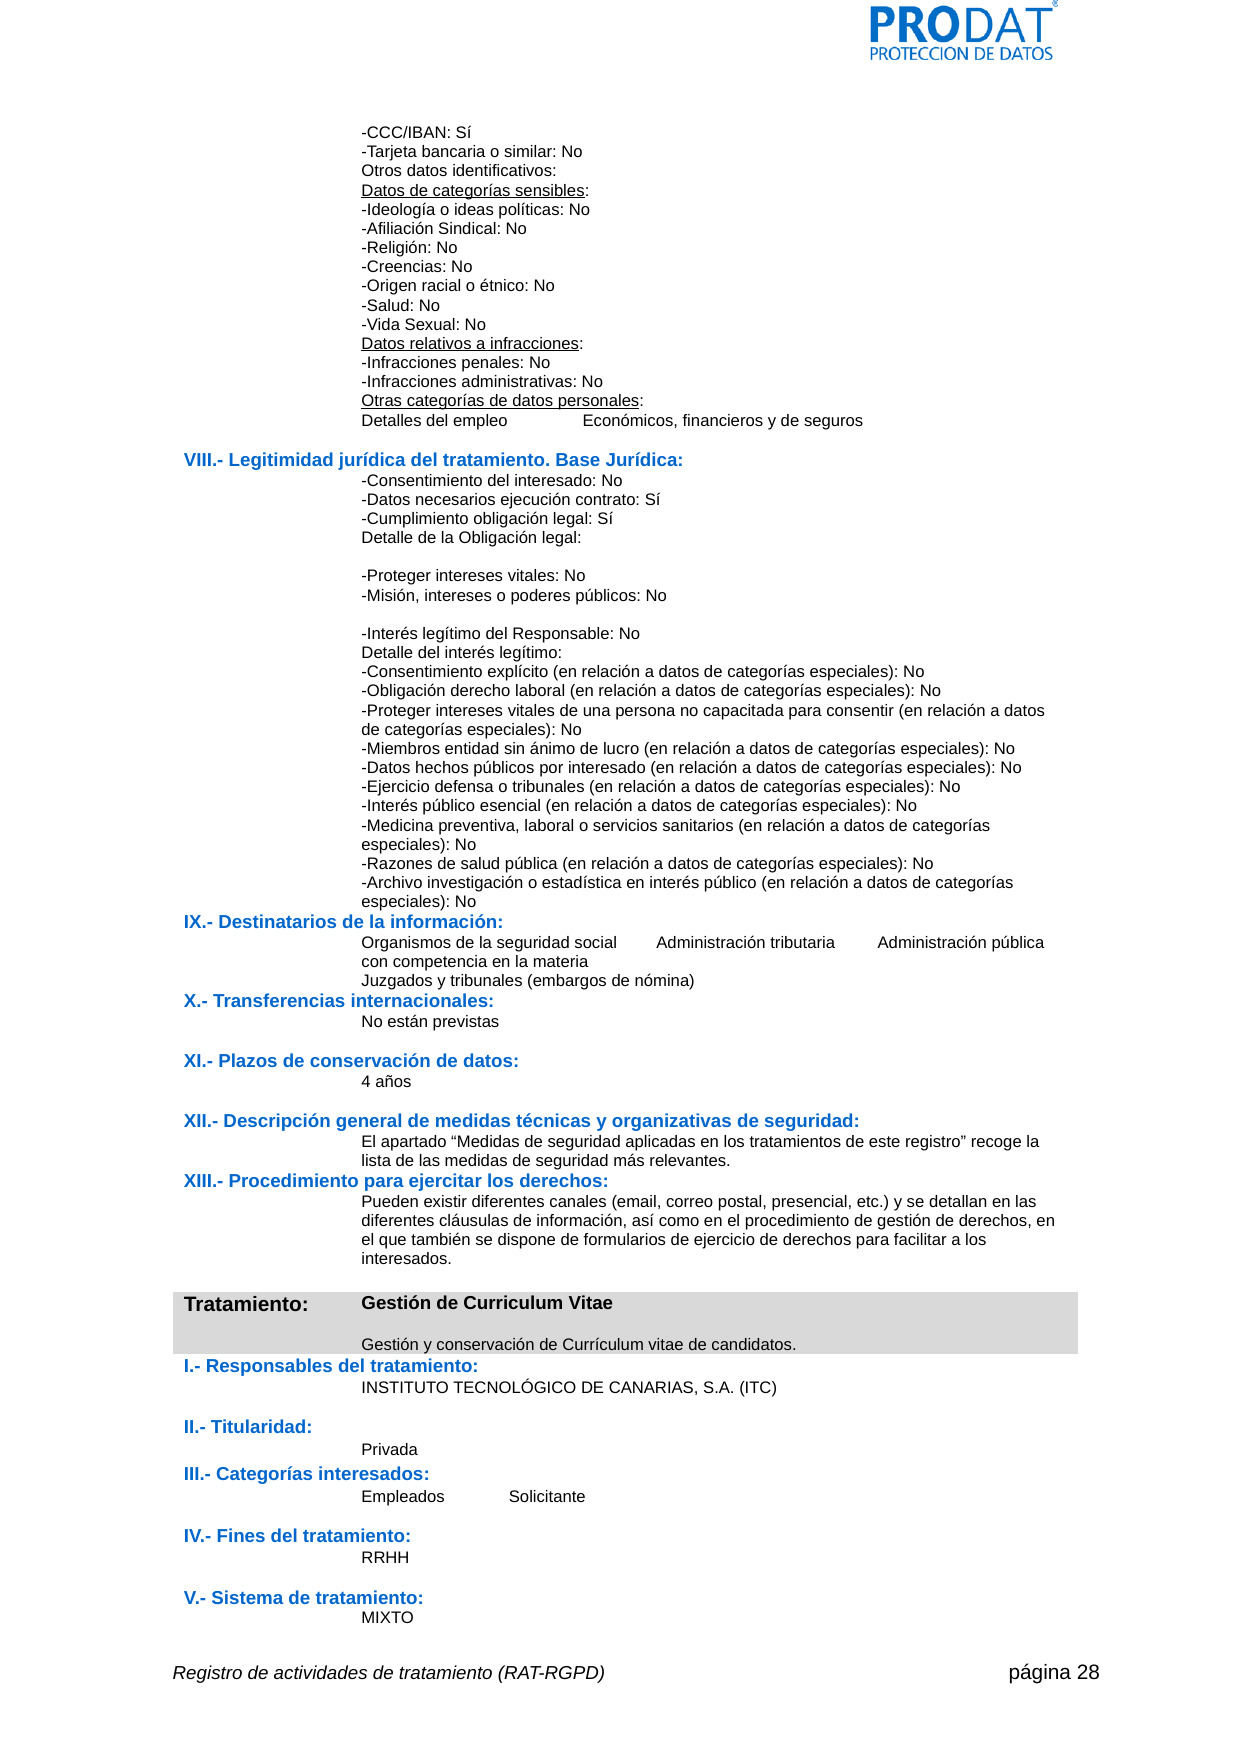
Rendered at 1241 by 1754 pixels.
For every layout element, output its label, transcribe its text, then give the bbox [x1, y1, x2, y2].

table_cell 4 años [350, 1072, 1078, 1110]
table_cell -Consentimiento del interesado: No -Datos necesarios ejecución contrato: Sí -Cumplimiento obligación legal: Sí Detalle de la Obligación legal: -Proteger intereses vitales: No -Misión, intereses o poderes públicos: No -Interés legítimo del Responsable: No Detalle del interés legítimo: -Consentimiento explícito (en relación a datos de categorías especiales): No -Obligación derecho laboral (en relación a datos de categorías especiales): No -Proteger intereses vitales de una persona no capacitada para consentir (en relación a datos de categorías especiales): No -Miembros entidad sin ánimo de lucro (en relación a datos de categorías especiales): No -Datos hechos públicos por interesado (en relación a datos de categorías especiales): No -Ejercicio defensa o tribunales (en relación a datos de categorías especiales): No -Interés público esencial (en relación a datos de categorías especiales): No -Medicina preventiva, laboral o servicios sanitarios (en relación a datos de categorías especiales): No -Razones de salud pública (en relación a datos de categorías especiales): No -Archivo investigación o estadística en interés público (en relación a datos de categorías especiales): No [350, 470, 1078, 911]
table_cell [173, 1440, 350, 1463]
table_cell III.- Categorías interesados: [173, 1463, 1078, 1486]
table_cell [173, 1486, 350, 1525]
table_cell IX.- Destinatarios de la información: [173, 911, 1078, 933]
table_cell [173, 1191, 350, 1268]
table_cell [173, 470, 350, 911]
table_cell INSTITUTO TECNOLÓGICO DE CANARIAS, S.A. (ITC) [350, 1378, 1078, 1416]
table_cell XII.- Descripción general de medidas técnicas y organizativas de seguridad: [173, 1110, 1078, 1132]
table_cell IV.- Fines del tratamiento: [173, 1525, 1078, 1548]
table_cell El apartado “Medidas de seguridad aplicadas en los tratamientos de este registro” recoge la lista de las medidas de seguridad más relevantes. [350, 1132, 1078, 1170]
table_cell XIII.- Procedimiento para ejercitar los derechos: [173, 1170, 1078, 1191]
table_cell MIXTO [350, 1608, 1078, 1627]
table_cell Pueden existir diferentes canales (email, correo postal, presencial, etc.) y se detallan en las diferentes cláusulas de información, así como en el procedimiento de gestión de derechos, en el que también se dispone de formularios de ejercicio de derechos para facilitar a los interesados. [350, 1191, 1078, 1268]
table_cell [173, 1012, 350, 1050]
table_cell Organismos de la seguridad social Administración tributaria Administración pública con competencia en la materia Juzgados y tribunales (embargos de nómina) [350, 933, 1078, 990]
table_header Tratamiento: [173, 1292, 350, 1354]
table_cell [173, 1378, 350, 1416]
table_cell RRHH [350, 1548, 1078, 1587]
table_cell XI.- Plazos de conservación de datos: [173, 1050, 1078, 1072]
table_cell [173, 1548, 350, 1587]
table_cell Privada [350, 1440, 1078, 1463]
table_cell [173, 1072, 350, 1110]
table_cell X.- Transferencias internacionales: [173, 990, 1078, 1012]
table_cell I.- Responsables del tratamiento: [173, 1354, 1078, 1378]
table_cell -CCC/IBAN: Sí -Tarjeta bancaria o similar: No Otros datos identificativos: Datos de categorías sensibles: -Ideología o ideas políticas: No -Afiliación Sindical: No -Religión: No -Creencias: No -Origen racial o étnico: No -Salud: No -Vida Sexual: No Datos relativos a infracciones: -Infracciones penales: No -Infracciones administrativas: No Otras categorías de datos personales: Detalles del empleo Económicos, financieros y de seguros [350, 123, 1078, 449]
table_cell II.- Titularidad: [173, 1416, 1078, 1439]
table_header Gestión de Curriculum Vitae Gestión y conservación de Currículum vitae de candidatos. [350, 1292, 1078, 1354]
table_cell Empleados Solicitante [350, 1486, 1078, 1525]
table_cell VIII.- Legitimidad jurídica del tratamiento. Base Jurídica: [173, 449, 1078, 470]
table_cell [173, 1608, 350, 1627]
table_cell [173, 933, 350, 990]
table_cell V.- Sistema de tratamiento: [173, 1587, 1078, 1608]
table_cell [173, 1132, 350, 1170]
table_cell [173, 123, 350, 449]
table_cell No están previstas [350, 1012, 1078, 1050]
